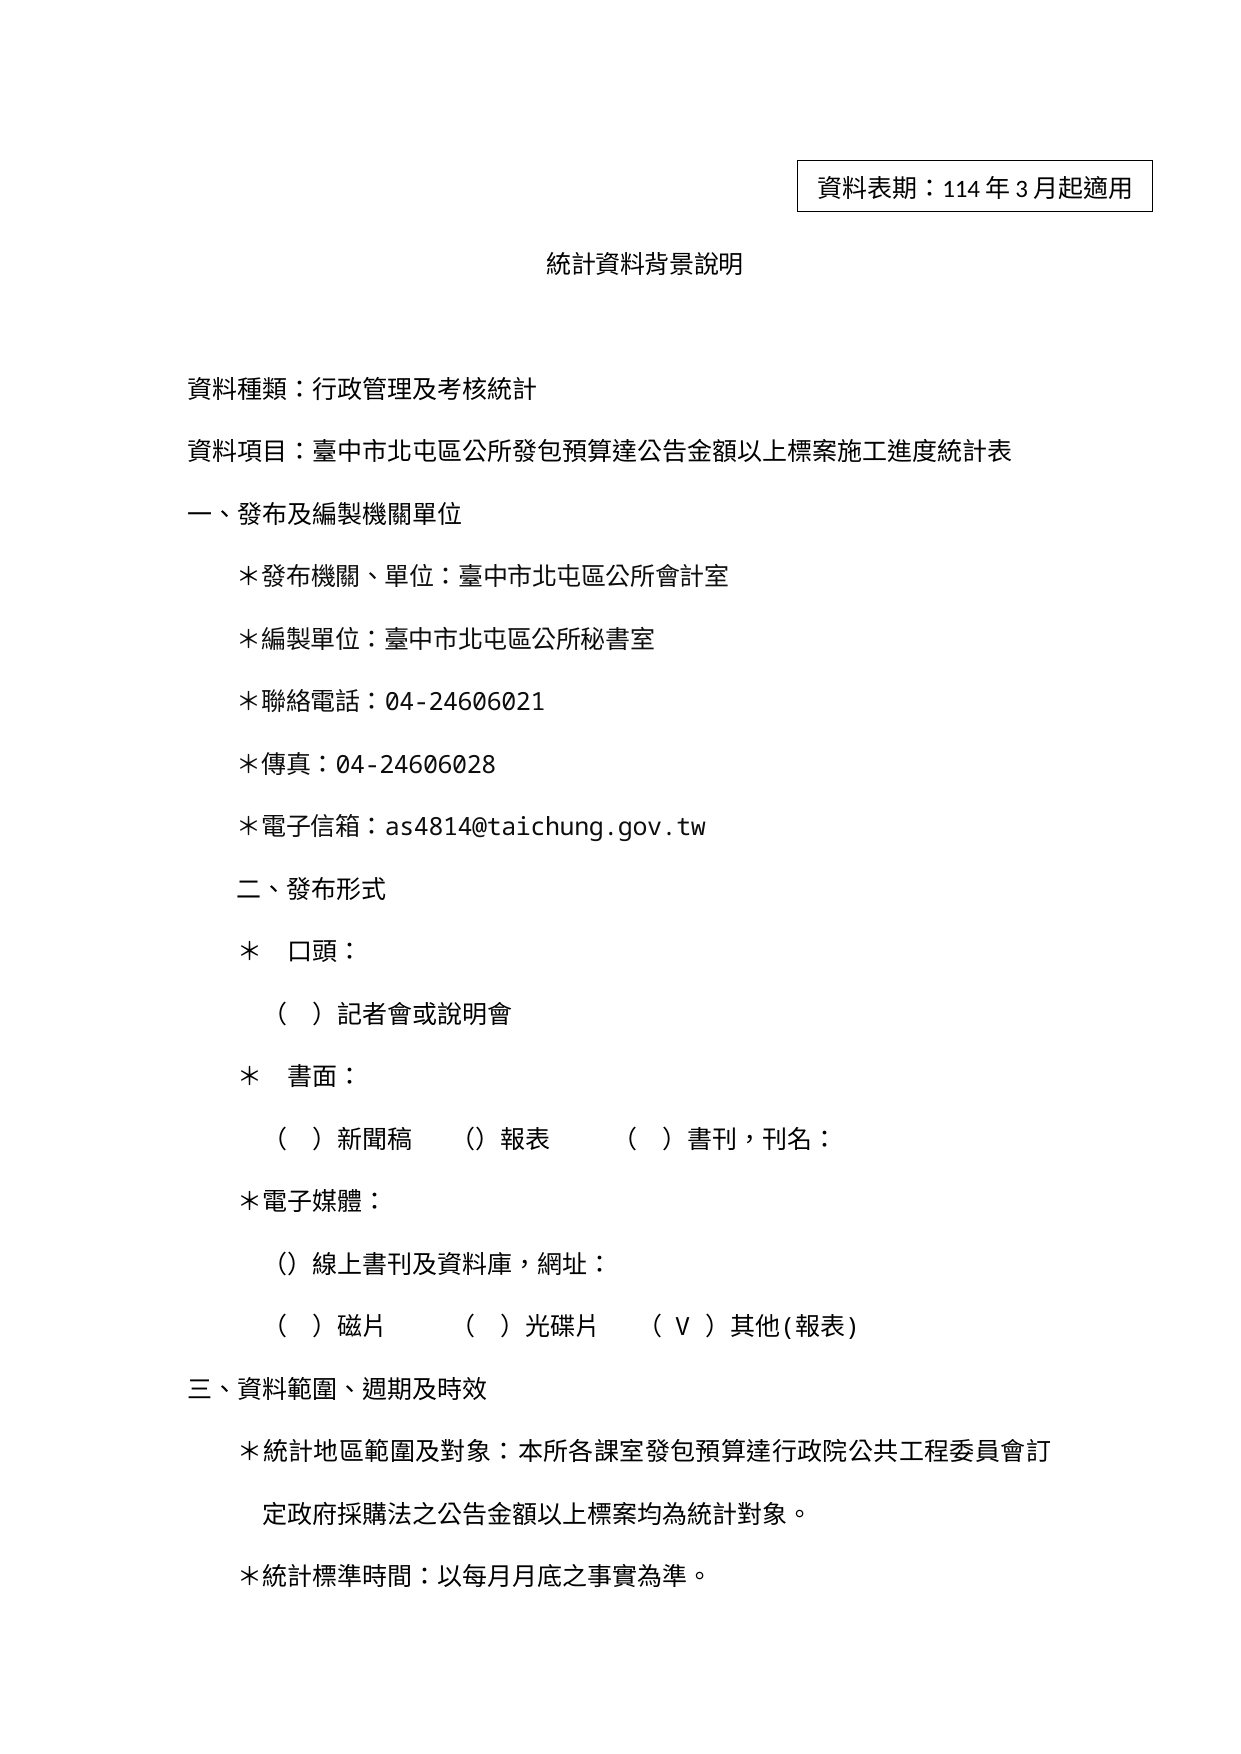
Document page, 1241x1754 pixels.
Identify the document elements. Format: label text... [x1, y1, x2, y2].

text [798, 161, 1152, 211]
text （ ）磁片 （ ）光碟片 （ V ）其他(報表) [262, 1283, 1053, 1346]
text 一、發布及編製機關單位 [187, 471, 1053, 533]
list 口頭： [237, 908, 1053, 971]
text （ ）新聞稿 （）報表 （ ）書刊，刊名： [262, 1096, 1053, 1158]
text （）線上書刊及資料庫，網址： [262, 1221, 1053, 1283]
text 統計資料背景說明 [237, 221, 1053, 283]
text ＊電子媒體： [237, 1158, 1053, 1221]
list 書面： [237, 1033, 1053, 1096]
text 三、資料範圍、週期及時效 [187, 1346, 1053, 1408]
text 資料項目：臺中市北屯區公所發包預算達公告金額以上標案施工進度統計表 [187, 408, 1053, 471]
text ＊傳真：04-24606028 [187, 721, 1053, 783]
text （ ）記者會或說明會 [262, 971, 1053, 1033]
text 二、發布形式 [187, 846, 1053, 908]
text ＊統計地區範圍及對象：本所各課室發包預算達行政院公共工程委員會訂定政府採購法之公告金額以上標案均為統計對象。 [237, 1408, 1053, 1533]
text ＊編製單位：臺中市北屯區公所秘書室 [187, 596, 1053, 658]
text ＊統計標準時間：以每月月底之事實為準。 [237, 1533, 1053, 1596]
text 資料表期：114年3月起適用 [813, 169, 1136, 203]
text 資料種類：行政管理及考核統計 [187, 346, 1053, 408]
text ＊發布機關、單位：臺中市北屯區公所會計室 [187, 533, 1053, 596]
text ＊聯絡電話：04-24606021 [187, 658, 1053, 721]
text ＊電子信箱：as4814@taichung.gov.tw [187, 783, 1053, 846]
